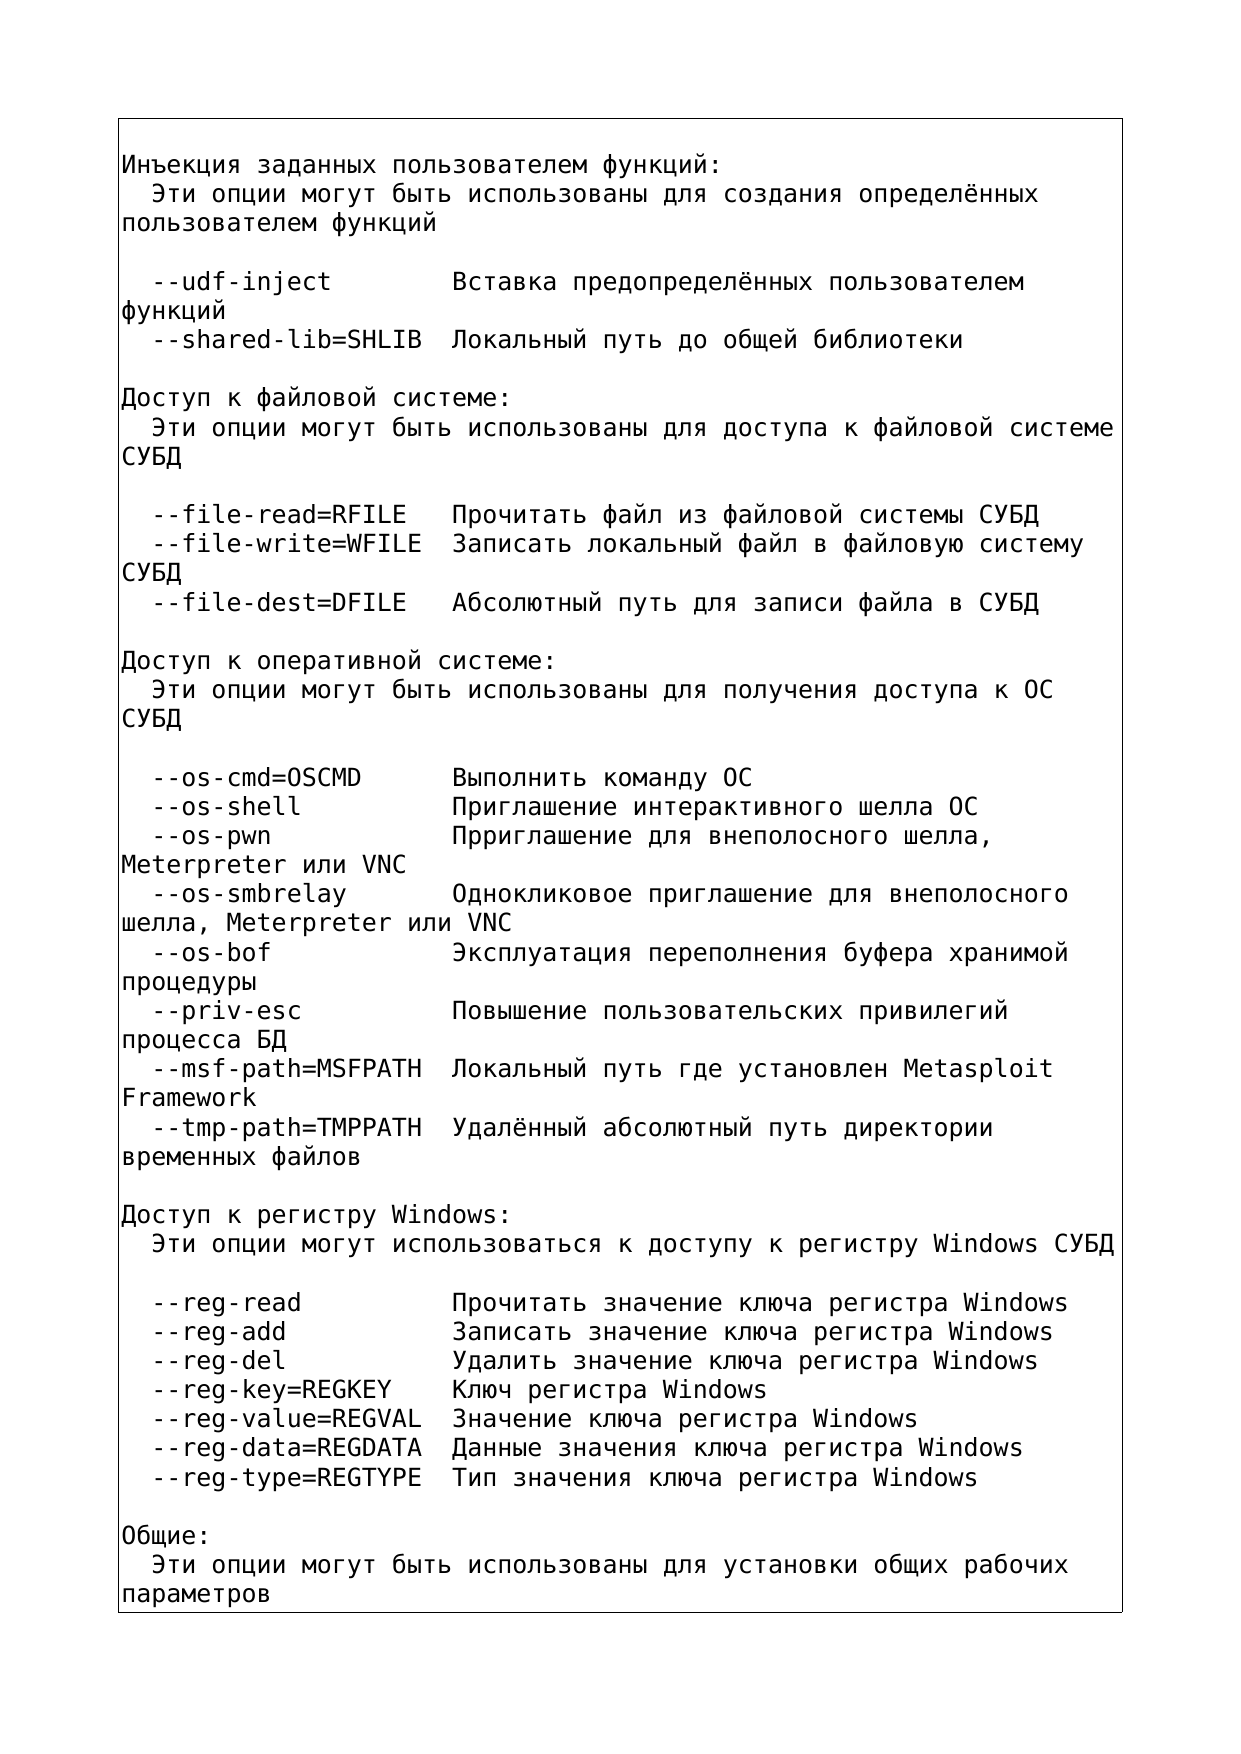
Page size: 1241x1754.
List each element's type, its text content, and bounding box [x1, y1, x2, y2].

table_header Инъекция заданных пользователем функций: Эти опции могут быть использованы для создания определённых пользователем функций --udf-inject Вставка предопределённых пользователем функций --shared-lib=SHLIB Локальный путь до общей библиотеки Доступ к файловой системе: Эти опции могут быть использованы для доступа к файловой системе СУБД --file-read=RFILE Прочитать файл из файловой системы СУБД --file-write=WFILE Записать локальный файл в файловую систему СУБД --file-dest=DFILE Абсолютный путь для записи файла в СУБД Доступ к оперативной системе: Эти опции могут быть использованы для получения доступа к ОС СУБД --os-cmd=OSCMD Выполнить команду ОС --os-shell Приглашение интерактивного шелла ОС --os-pwn Прриглашение для внеполосного шелла, Meterpreter или VNC --os-smbrelay Однокликовое приглашение для внеполосного шелла, Meterpreter или VNC --os-bof Эксплуатация переполнения буфера хранимой процедуры --priv-esc Повышение пользовательских привилегий процесса БД --msf-path=MSFPATH Локальный путь где установлен Metasploit Framework --tmp-path=TMPPATH Удалённый абсолютный путь директории временных файлов Доступ к регистру Windows: Эти опции могут использоваться к доступу к регистру Windows СУБД --reg-read Прочитать значение ключа регистра Windows --reg-add Записать значение ключа регистра Windows --reg-del Удалить значение ключа регистра Windows --reg-key=REGKEY Ключ регистра Windows --reg-value=REGVAL Значение ключа регистра Windows --reg-data=REGDATA Данные значения ключа регистра Windows --reg-type=REGTYPE Тип значения ключа регистра Windows Общие: Эти опции могут быть использованы для установки общих рабочих параметров [119, 119, 1122, 1612]
